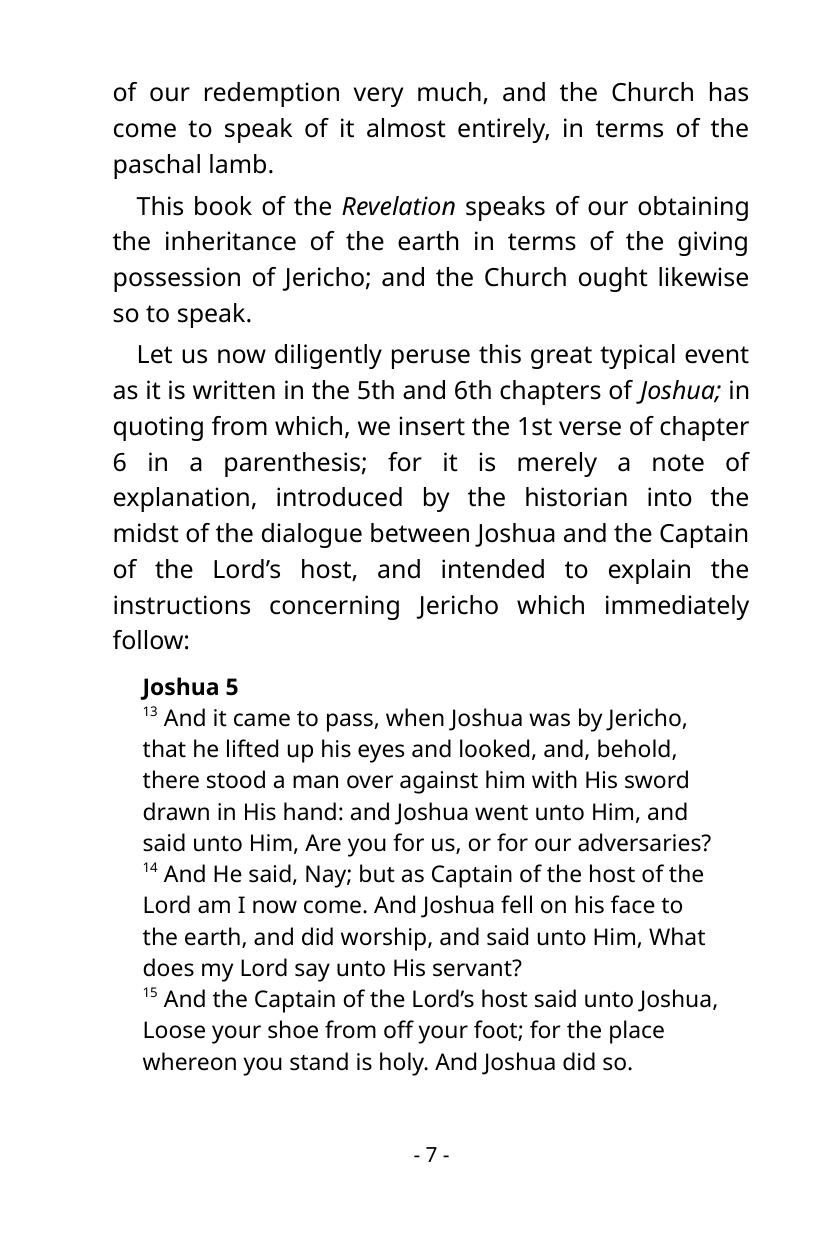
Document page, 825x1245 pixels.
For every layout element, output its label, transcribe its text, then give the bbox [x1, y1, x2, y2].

text 15 And the Captain of the Lord’s host said unto Joshua, Loose your shoe from off your foot; for the place whereon you stand is holy. And Joshua did so. [142, 983, 720, 1077]
text Joshua 5 [142, 671, 750, 702]
text 13 And it came to pass, when Joshua was by Jericho, that he lifted up his eyes and looked, and, behold, there stood a man over against him with His sword drawn in His hand: and Joshua went unto Him, and said unto Him, Are you for us, or for our adversaries? [142, 702, 720, 858]
text of our redemption very much, and the Church has come to speak of it almost entirely, in terms of the paschal lamb. [112, 75, 750, 181]
text 14 And He said, Nay; but as Captain of the host of the Lord am I now come. And Joshua fell on his face to the earth, and did worship, and said unto Him, What does my Lord say unto His servant? [142, 858, 720, 983]
text Let us now diligently peruse this great typical event as it is written in the 5th and 6th chapters of Joshua; in quoting from which, we insert the 1st verse of chapter 6 in a parenthesis; for it is merely a note of explanation, introduced by the historian into the midst of the dialogue between Joshua and the Captain of the Lord’s host, and intended to explain the instructions concerning Jericho which immediately follow: [112, 337, 750, 657]
text This book of the Revelation speaks of our obtaining the inheritance of the earth in terms of the giving possession of Jericho; and the Church ought likewise so to speak. [112, 188, 750, 329]
